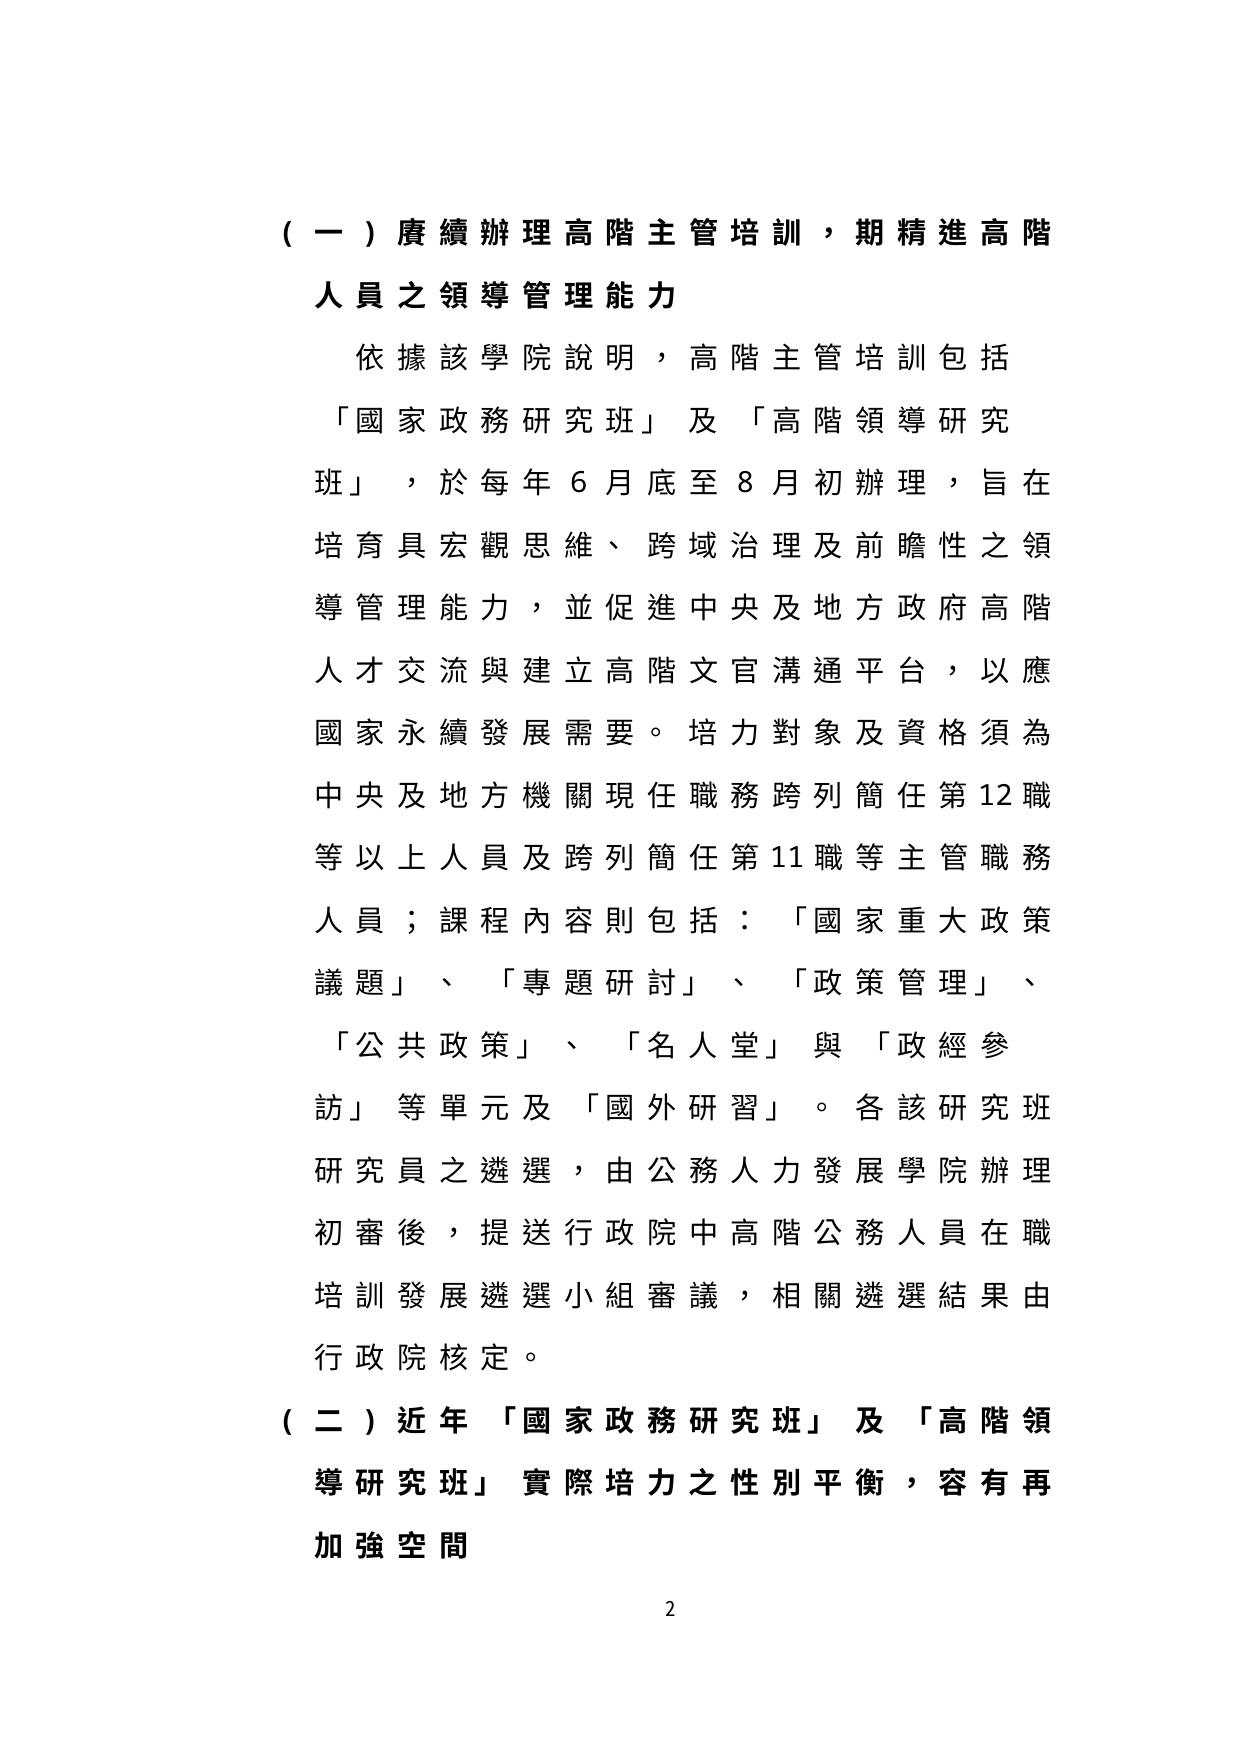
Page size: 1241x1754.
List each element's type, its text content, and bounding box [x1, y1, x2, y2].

text 依據該學院說明，高階主管培訓包括「國家政務研究班」及「高階領導研究班」，於每年6月底至8月初辦理，旨在培育具宏觀思維、跨域治理及前瞻性之領導管理能力，並促進中央及地方政府高階人才交流與建立高階文官溝通平台，以應國家永續發展需要。培力對象及資格須為中央及地方機關現任職務跨列簡任第12職等以上人員及跨列簡任第11職等主管職務人員；課程內容則包括：「國家重大政策議題」、「專題研討」、「政策管理」、「公共政策」、「名人堂」與「政經參訪」等單元及「國外研習」。各該研究班研究員之遴選，由公務人力發展學院辦理初審後，提送行政院中高階公務人員在職培訓發展遴選小組審議，相關遴選結果由行政院核定。 [271, 314, 1058, 1377]
text (二)近年「國家政務研究班」及「高階領導研究班」實際培力之性別平衡，容有再加強空間 [242, 1377, 1058, 1564]
text (一)賡續辦理高階主管培訓，期精進高階人員之領導管理能力 [242, 189, 1058, 314]
